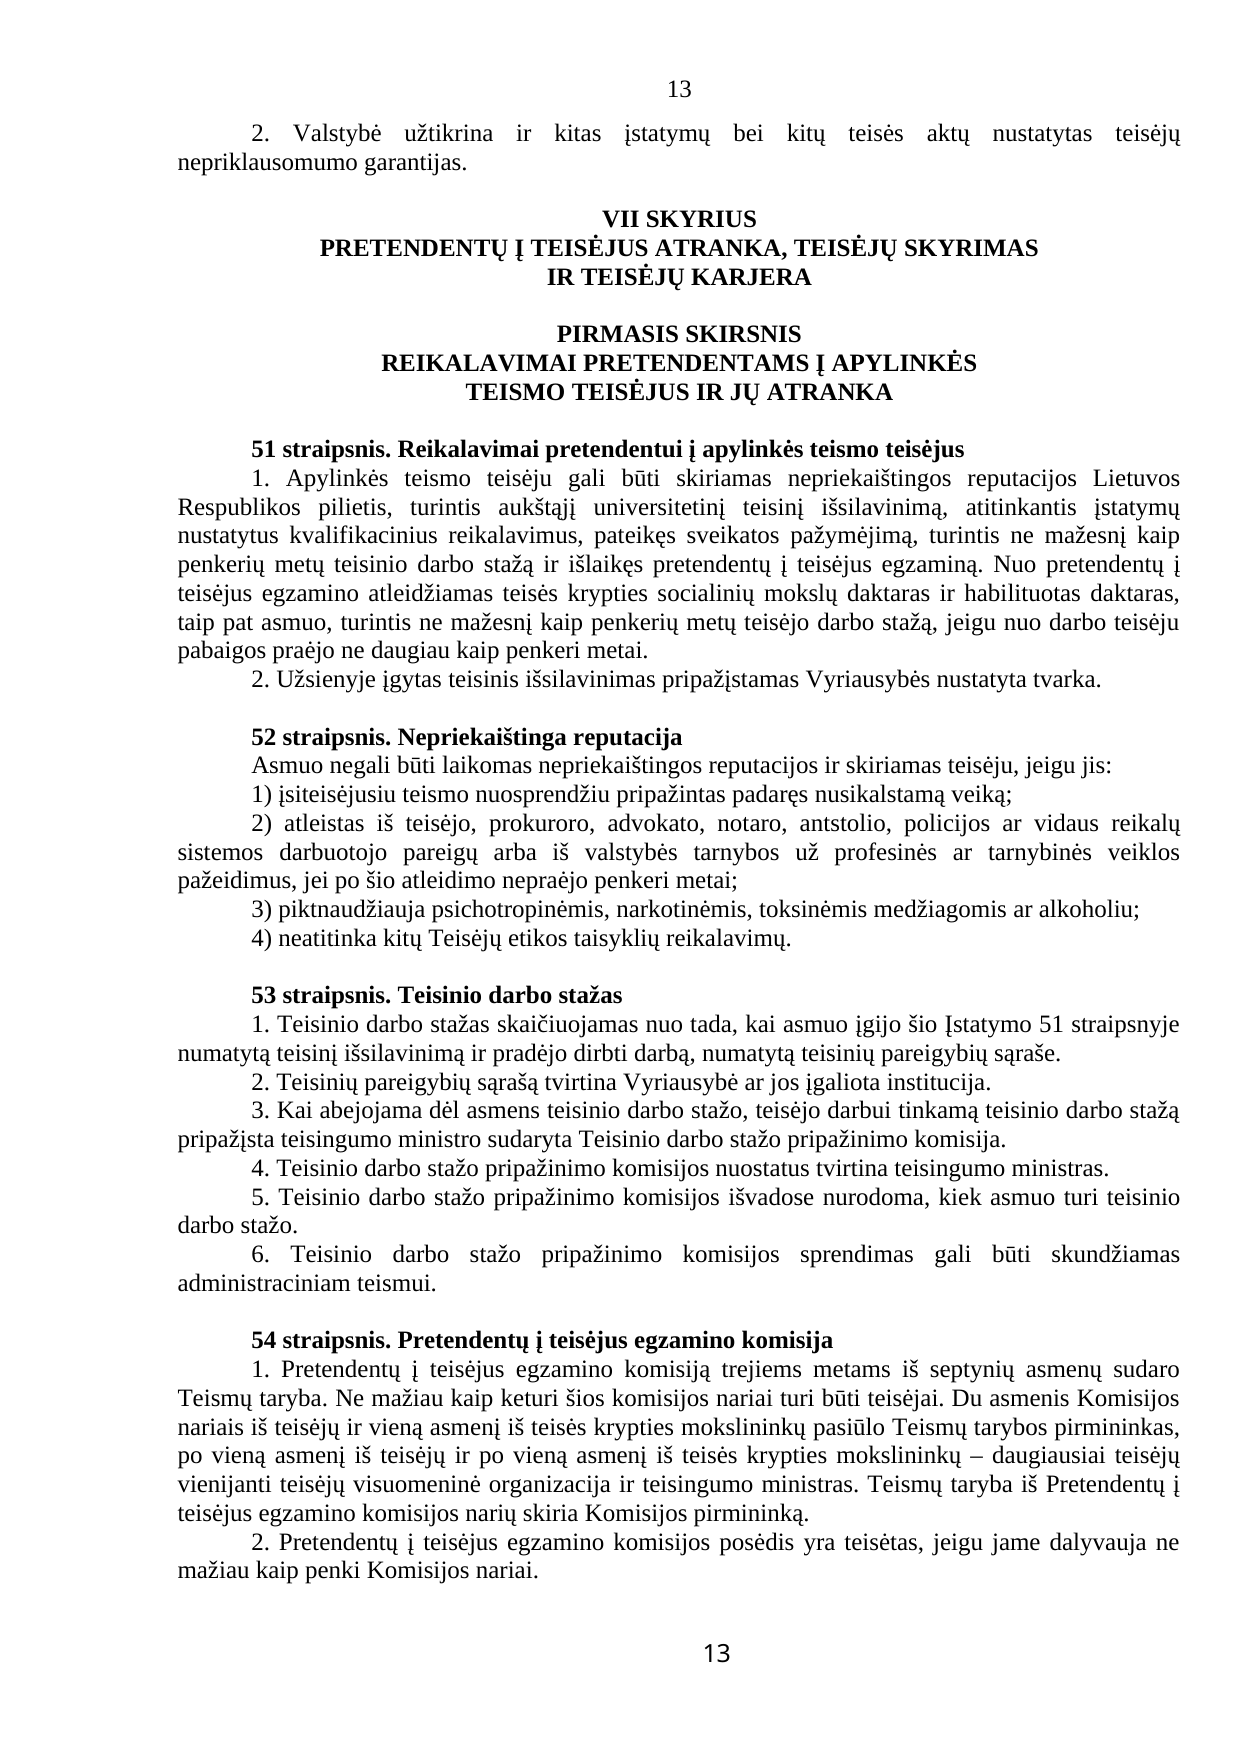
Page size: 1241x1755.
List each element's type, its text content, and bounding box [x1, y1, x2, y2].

text 3. Kai abejojama dėl asmens teisinio darbo stažo, teisėjo darbui tinkamą teisinio darbo stažą pripažįsta teisingumo ministro sudaryta Teisinio darbo stažo pripažinimo komisija. [177, 1096, 1181, 1153]
text 1. Pretendentų į teisėjus egzamino komisiją trejiems metams iš septynių asmenų sudaro Teismų taryba. Ne mažiau kaip keturi šios komisijos nariai turi būti teisėjai. Du asmenis Komisijos nariais iš teisėjų ir vieną asmenį iš teisės krypties mokslininkų pasiūlo Teismų tarybos pirmininkas, po vieną asmenį iš teisėjų ir po vieną asmenį iš teisės krypties mokslininkų – daugiausiai teisėjų vienijanti teisėjų visuomeninė organizacija ir teisingumo ministras. Teismų taryba iš Pretendentų į teisėjus egzamino komisijos narių skiria Komisijos pirmininką. [177, 1354, 1181, 1527]
text 1. Teisinio darbo stažas skaičiuojamas nuo tada, kai asmuo įgijo šio Įstatymo 51 straipsnyje numatytą teisinį išsilavinimą ir pradėjo dirbti darbą, numatytą teisinių pareigybių sąraše. [177, 1009, 1181, 1067]
text 2. Valstybė užtikrina ir kitas įstatymų bei kitų teisės aktų nustatytas teisėjų nepriklausomumo garantijas. [177, 118, 1181, 176]
text 4) neatitinka kitų Teisėjų etikos taisyklių reikalavimų. [177, 923, 1181, 952]
text PRETENDENTŲ Į TEISĖJUS ATRANKA, TEISĖJŲ SKYRIMAS [177, 233, 1181, 262]
text 3) piktnaudžiauja psichotropinėmis, narkotinėmis, toksinėmis medžiagomis ar alkoholiu; [177, 894, 1181, 923]
text REIKALAVIMAI PRETENDENTAMS Į APYLINKĖS [177, 348, 1181, 377]
text 1. Apylinkės teismo teisėju gali būti skiriamas nepriekaištingos reputacijos Lietuvos Respublikos pilietis, turintis aukštąjį universitetinį teisinį išsilavinimą, atitinkantis įstatymų nustatytus kvalifikacinius reikalavimus, pateikęs sveikatos pažymėjimą, turintis ne mažesnį kaip penkerių metų teisinio darbo stažą ir išlaikęs pretendentų į teisėjus egzaminą. Nuo pretendentų į teisėjus egzamino atleidžiamas teisės krypties socialinių mokslų daktaras ir habilituotas daktaras, taip pat asmuo, turintis ne mažesnį kaip penkerių metų teisėjo darbo stažą, jeigu nuo darbo teisėju pabaigos praėjo ne daugiau kaip penkeri metai. [177, 463, 1181, 664]
text IR TEISĖJŲ KARJERA [177, 262, 1181, 291]
text 2. Teisinių pareigybių sąrašą tvirtina Vyriausybė ar jos įgaliota institucija. [177, 1067, 1181, 1096]
text 52 straipsnis. Nepriekaištinga reputacija [177, 722, 1181, 751]
text 5. Teisinio darbo stažo pripažinimo komisijos išvadose nurodoma, kiek asmuo turi teisinio darbo stažo. [177, 1182, 1181, 1239]
text Asmuo negali būti laikomas nepriekaištingos reputacijos ir skiriamas teisėju, jeigu jis: [177, 751, 1181, 779]
text 54 straipsnis. Pretendentų į teisėjus egzamino komisija [177, 1326, 1181, 1354]
text 2. Pretendentų į teisėjus egzamino komisijos posėdis yra teisėtas, jeigu jame dalyvauja ne mažiau kaip penki Komisijos nariai. [177, 1527, 1181, 1584]
text 51 straipsnis. Reikalavimai pretendentui į apylinkės teismo teisėjus [177, 434, 1181, 463]
text PIRMASIS SKIRSNIS [177, 319, 1181, 348]
text 4. Teisinio darbo stažo pripažinimo komisijos nuostatus tvirtina teisingumo ministras. [177, 1153, 1181, 1182]
text TEISMO TEISĖJUS IR JŲ ATRANKA [177, 377, 1181, 406]
text VII SKYRIUS [177, 204, 1181, 233]
text 1) įsiteisėjusiu teismo nuosprendžiu pripažintas padaręs nusikalstamą veiką; [177, 779, 1181, 808]
text 2. Užsienyje įgytas teisinis išsilavinimas pripažįstamas Vyriausybės nustatyta tvarka. [177, 664, 1181, 693]
text 53 straipsnis. Teisinio darbo stažas [177, 981, 1181, 1009]
text 2) atleistas iš teisėjo, prokuroro, advokato, notaro, antstolio, policijos ar vidaus reikalų sistemos darbuotojo pareigų arba iš valstybės tarnybos už profesinės ar tarnybinės veiklos pažeidimus, jei po šio atleidimo nepraėjo penkeri metai; [177, 808, 1181, 894]
text 6. Teisinio darbo stažo pripažinimo komisijos sprendimas gali būti skundžiamas administraciniam teismui. [177, 1239, 1181, 1297]
